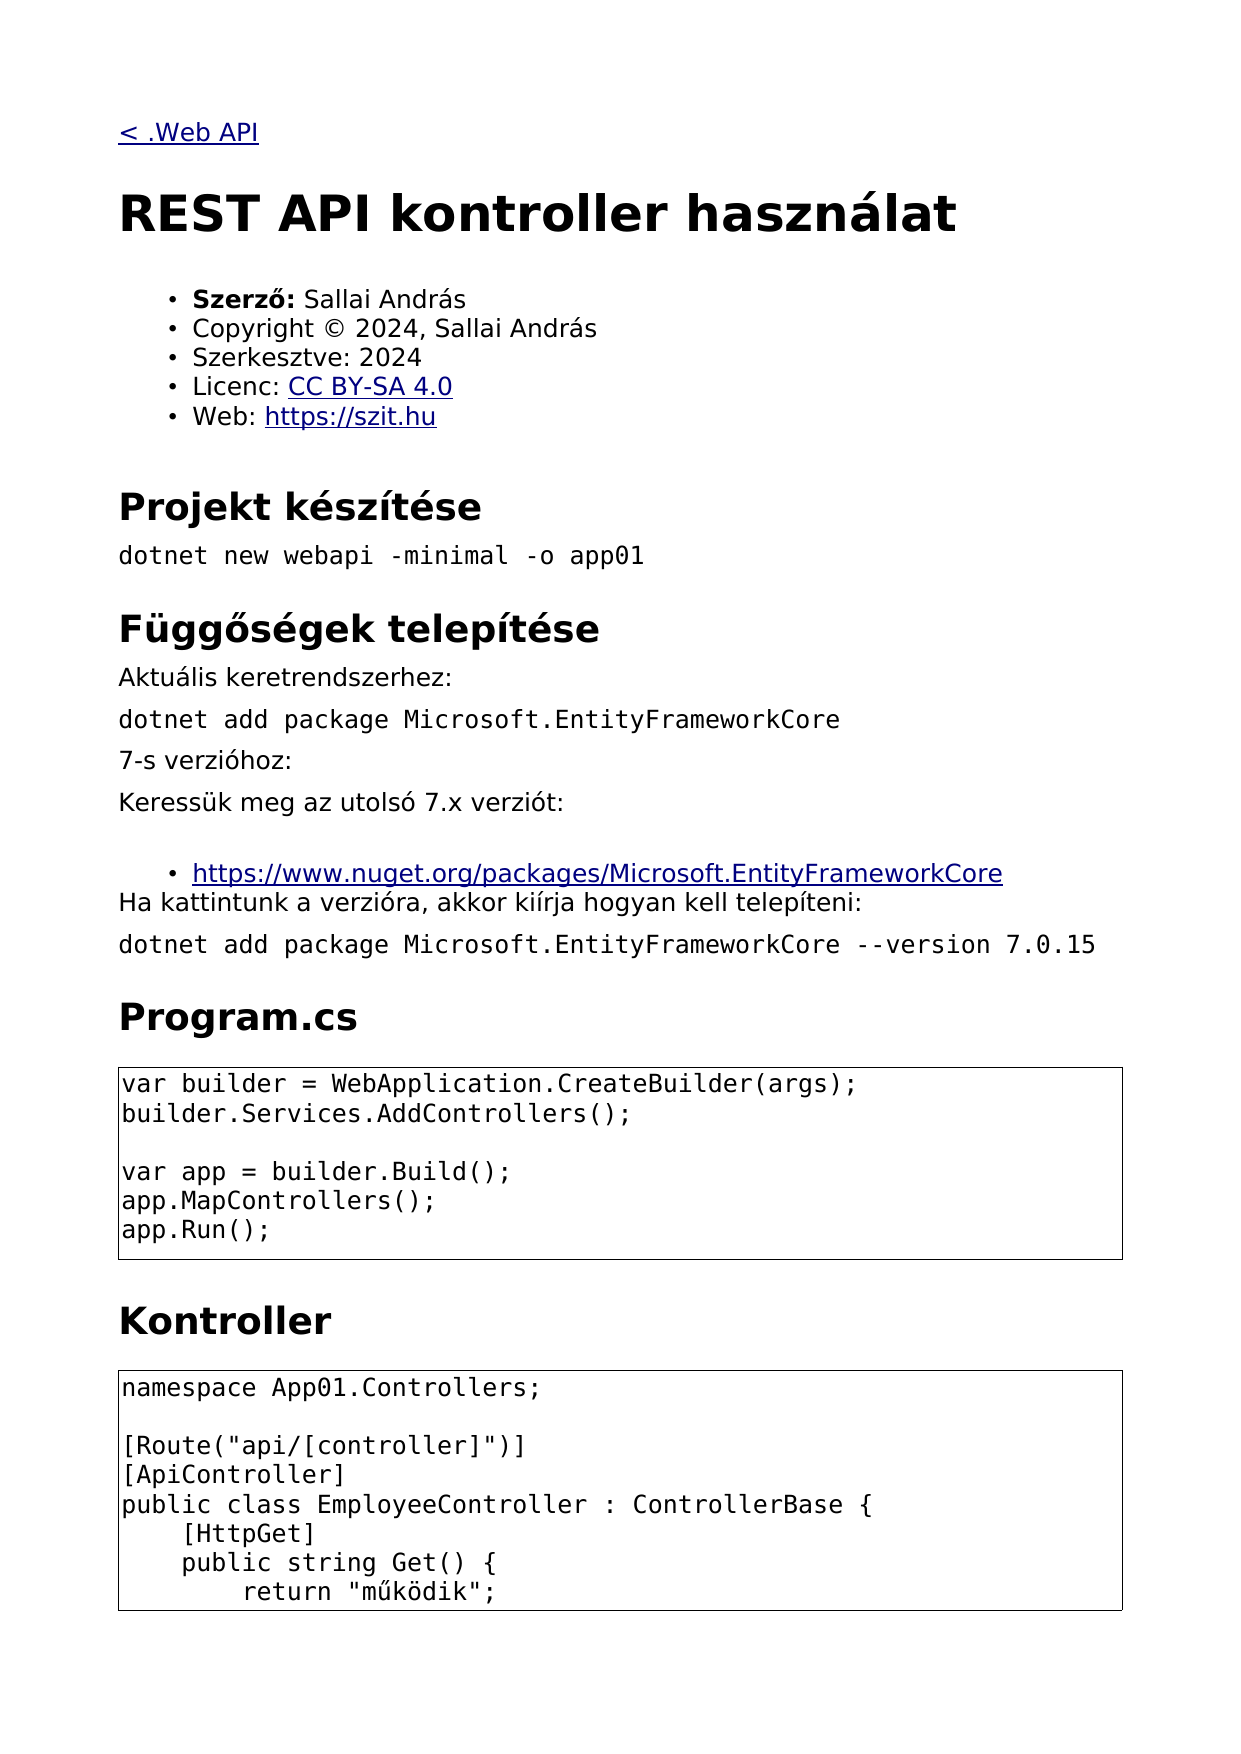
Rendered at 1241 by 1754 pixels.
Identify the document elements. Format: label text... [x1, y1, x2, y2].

text Ha kattintunk a verzióra, akkor kiírja hogyan kell telepíteni: [118, 888, 1122, 917]
subtitle Projekt készítése [118, 485, 1122, 529]
list Szerző: Sallai András [177, 285, 1122, 314]
text dotnet add package Microsoft.EntityFrameworkCore [118, 705, 1122, 734]
subtitle REST API kontroller használat [118, 185, 1122, 243]
list Copyright © 2024, Sallai András [177, 314, 1122, 343]
table_header var builder = WebApplication.CreateBuilder(args); builder.Services.AddControllers(); var app = builder.Build(); app.MapControllers(); app.Run(); [119, 1068, 1122, 1259]
subtitle Program.cs [118, 996, 1122, 1039]
text Keressük meg az utolsó 7.x verziót: [118, 788, 1122, 817]
table_header namespace App01.Controllers; [Route("api/[controller]")] [ApiController] public class EmployeeController : ControllerBase { [HttpGet] public string Get() { return "működik"; [119, 1371, 1122, 1609]
subtitle Kontroller [118, 1299, 1122, 1343]
text dotnet new webapi -minimal -o app01 [118, 541, 1122, 571]
list https://www.nuget.org/packages/Microsoft.EntityFrameworkCore [177, 859, 1122, 888]
list Licenc: CC BY-SA 4.0 [177, 372, 1122, 402]
list Szerkesztve: 2024 [177, 343, 1122, 372]
text Aktuális keretrendszerhez: [118, 663, 1122, 693]
text 7-s verzióhoz: [118, 746, 1122, 775]
text < .Web API [118, 118, 1122, 147]
list Web: https://szit.hu [177, 402, 1122, 431]
subtitle Függőségek telepítése [118, 607, 1122, 651]
text dotnet add package Microsoft.EntityFrameworkCore --version 7.0.15 [118, 930, 1122, 959]
